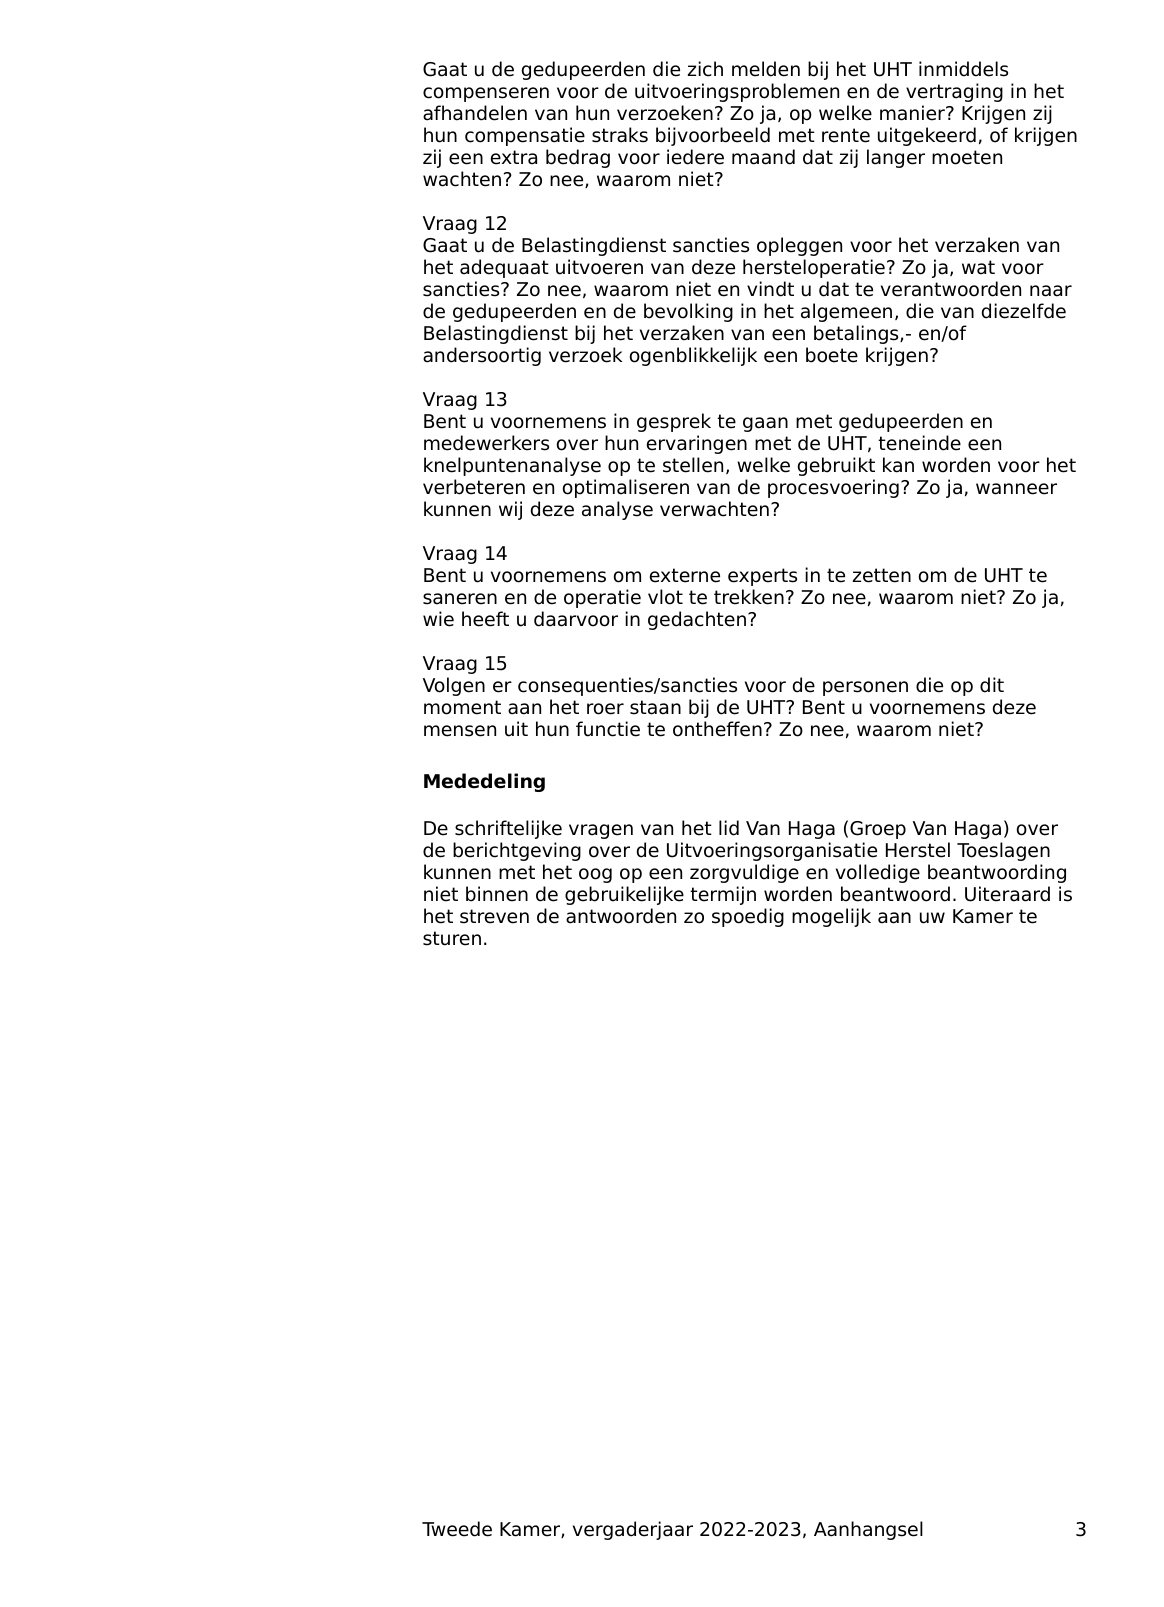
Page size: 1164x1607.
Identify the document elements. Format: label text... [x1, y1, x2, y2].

text Vraag 13 [422, 389, 1087, 411]
text Bent u voornemens in gesprek te gaan met gedupeerden en medewerkers over hun ervaringen met de UHT, teneinde een knelpuntenanalyse op te stellen, welke gebruikt kan worden voor het verbeteren en optimaliseren van de procesvoering? Zo ja, wanneer kunnen wij deze analyse verwachten? [422, 411, 1087, 521]
text Volgen er consequenties/sancties voor de personen die op dit moment aan het roer staan bij de UHT? Bent u voornemens deze mensen uit hun functie te ontheffen? Zo nee, waarom niet? [422, 675, 1087, 741]
text Gaat u de gedupeerden die zich melden bij het UHT inmiddels compenseren voor de uitvoeringsproblemen en de vertraging in het afhandelen van hun verzoeken? Zo ja, op welke manier? Krijgen zij hun compensatie straks bijvoorbeeld met rente uitgekeerd, of krijgen zij een extra bedrag voor iedere maand dat zij langer moeten wachten? Zo nee, waarom niet? [422, 59, 1087, 191]
text Bent u voornemens om externe experts in te zetten om de UHT te saneren en de operatie vlot te trekken? Zo nee, waarom niet? Zo ja, wie heeft u daarvoor in gedachten? [422, 565, 1087, 631]
text Vraag 14 [422, 543, 1087, 565]
text De schriftelijke vragen van het lid Van Haga (Groep Van Haga) over de berichtgeving over de Uitvoeringsorganisatie Herstel Toeslagen kunnen met het oog op een zorgvuldige en volledige beantwoording niet binnen de gebruikelijke termijn worden beantwoord. Uiteraard is het streven de antwoorden zo spoedig mogelijk aan uw Kamer te sturen. [422, 818, 1087, 950]
text Vraag 12 [422, 213, 1087, 235]
subtitle Mededeling [422, 771, 1087, 793]
text Gaat u de Belastingdienst sancties opleggen voor het verzaken van het adequaat uitvoeren van deze hersteloperatie? Zo ja, wat voor sancties? Zo nee, waarom niet en vindt u dat te verantwoorden naar de gedupeerden en de bevolking in het algemeen, die van diezelfde Belastingdienst bij het verzaken van een betalings,- en/of andersoortig verzoek ogenblikkelijk een boete krijgen? [422, 235, 1087, 367]
text Vraag 15 [422, 653, 1087, 675]
